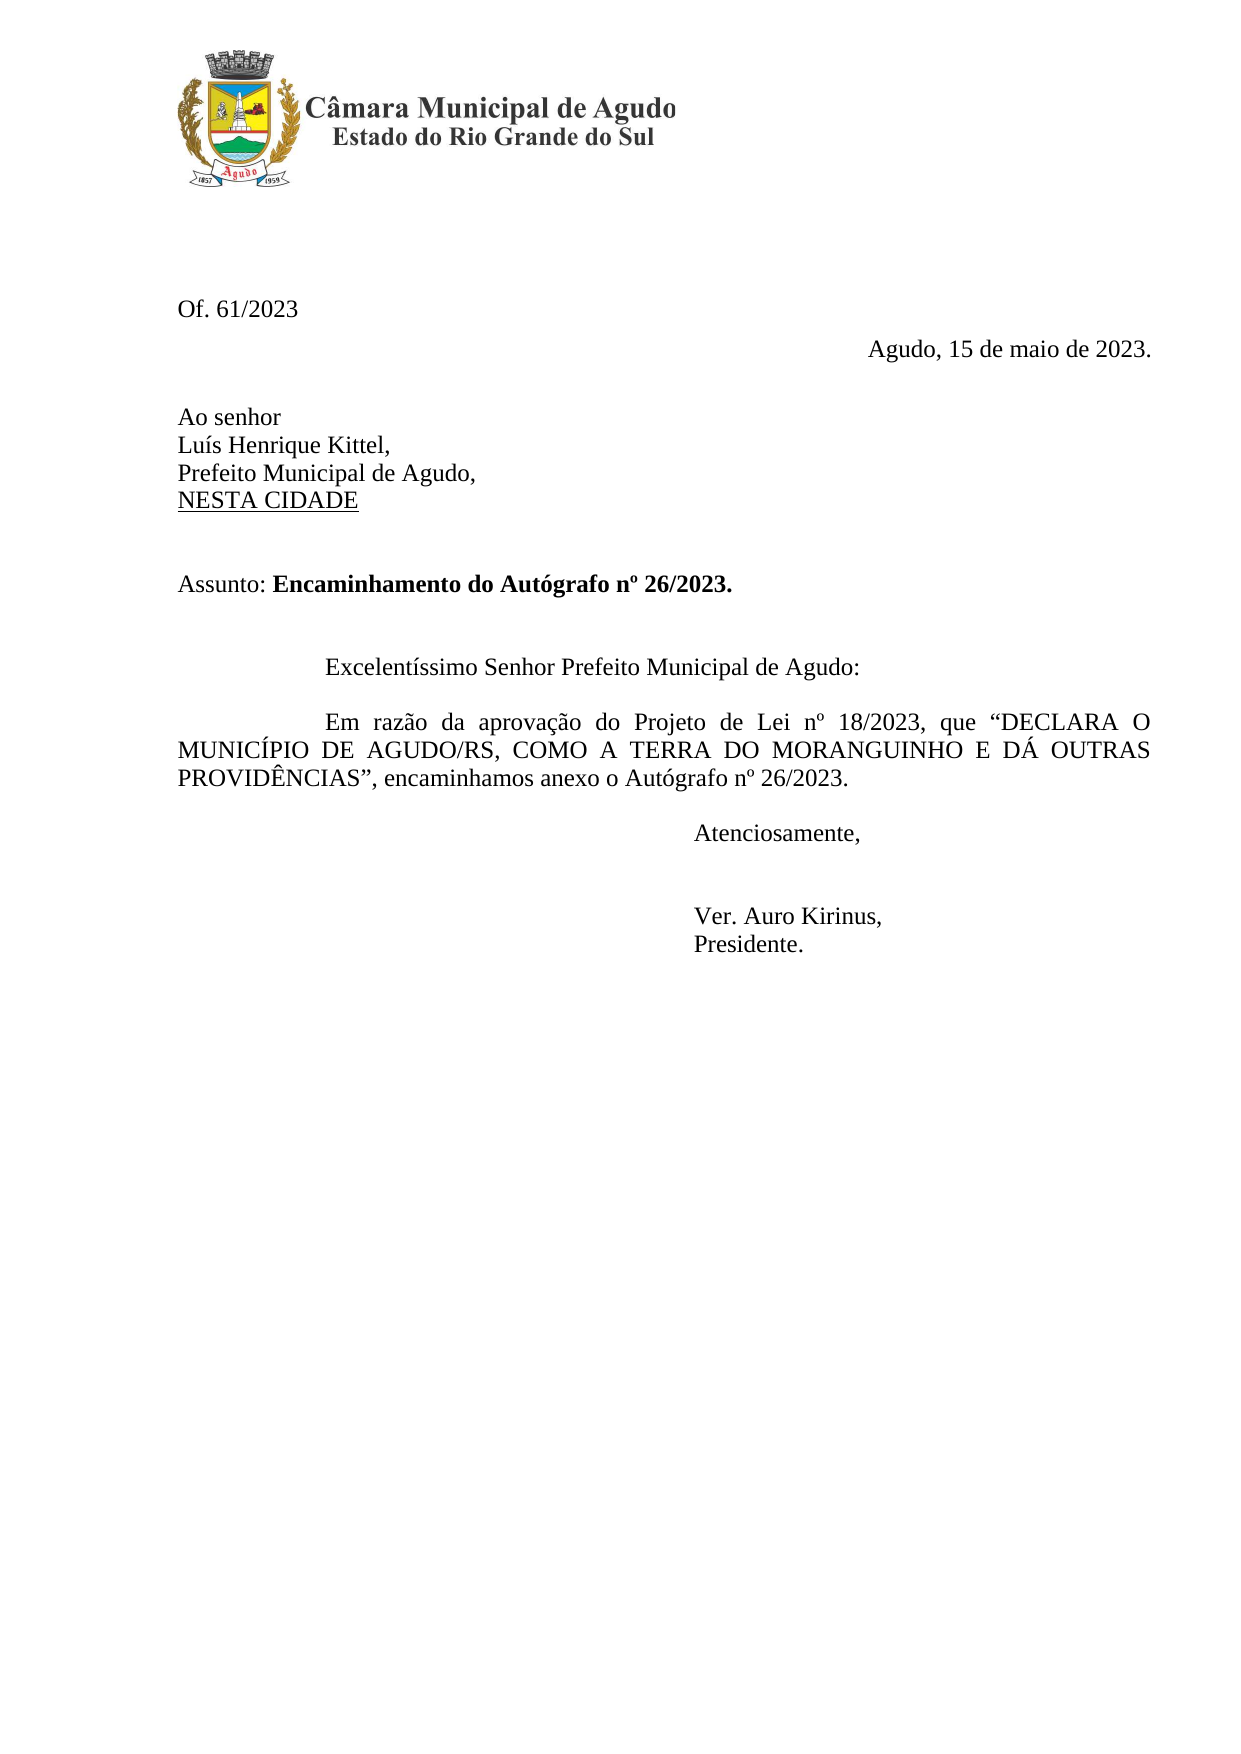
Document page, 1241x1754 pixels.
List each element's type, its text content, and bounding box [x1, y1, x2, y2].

text Luís Henrique Kittel, [177, 431, 1152, 459]
text Ver. Auro Kirinus, [546, 902, 1152, 930]
text Prefeito Municipal de Agudo, [177, 459, 1152, 487]
text Presidente. [546, 930, 1152, 958]
text Atenciosamente, [546, 819, 1152, 847]
text Excelentíssimo Senhor Prefeito Municipal de Agudo: [177, 653, 1152, 681]
text Ao senhor [177, 403, 1152, 431]
text Em razão da aprovação do Projeto de Lei nº 18/2023, que “DECLARA O MUNICÍPIO DE AGUDO/RS, COMO A TERRA DO MORANGUINHO E DÁ OUTRAS PROVIDÊNCIAS”, encaminhamos anexo o Autógrafo nº 26/2023. [177, 708, 1152, 791]
picture [177, 50, 676, 187]
text Agudo, 15 de maio de 2023. [177, 336, 1152, 363]
text Of. 61/2023 [177, 295, 1152, 323]
text Assunto: Encaminhamento do Autógrafo nº 26/2023. [177, 570, 1152, 597]
text NESTA CIDADE [177, 487, 1152, 514]
